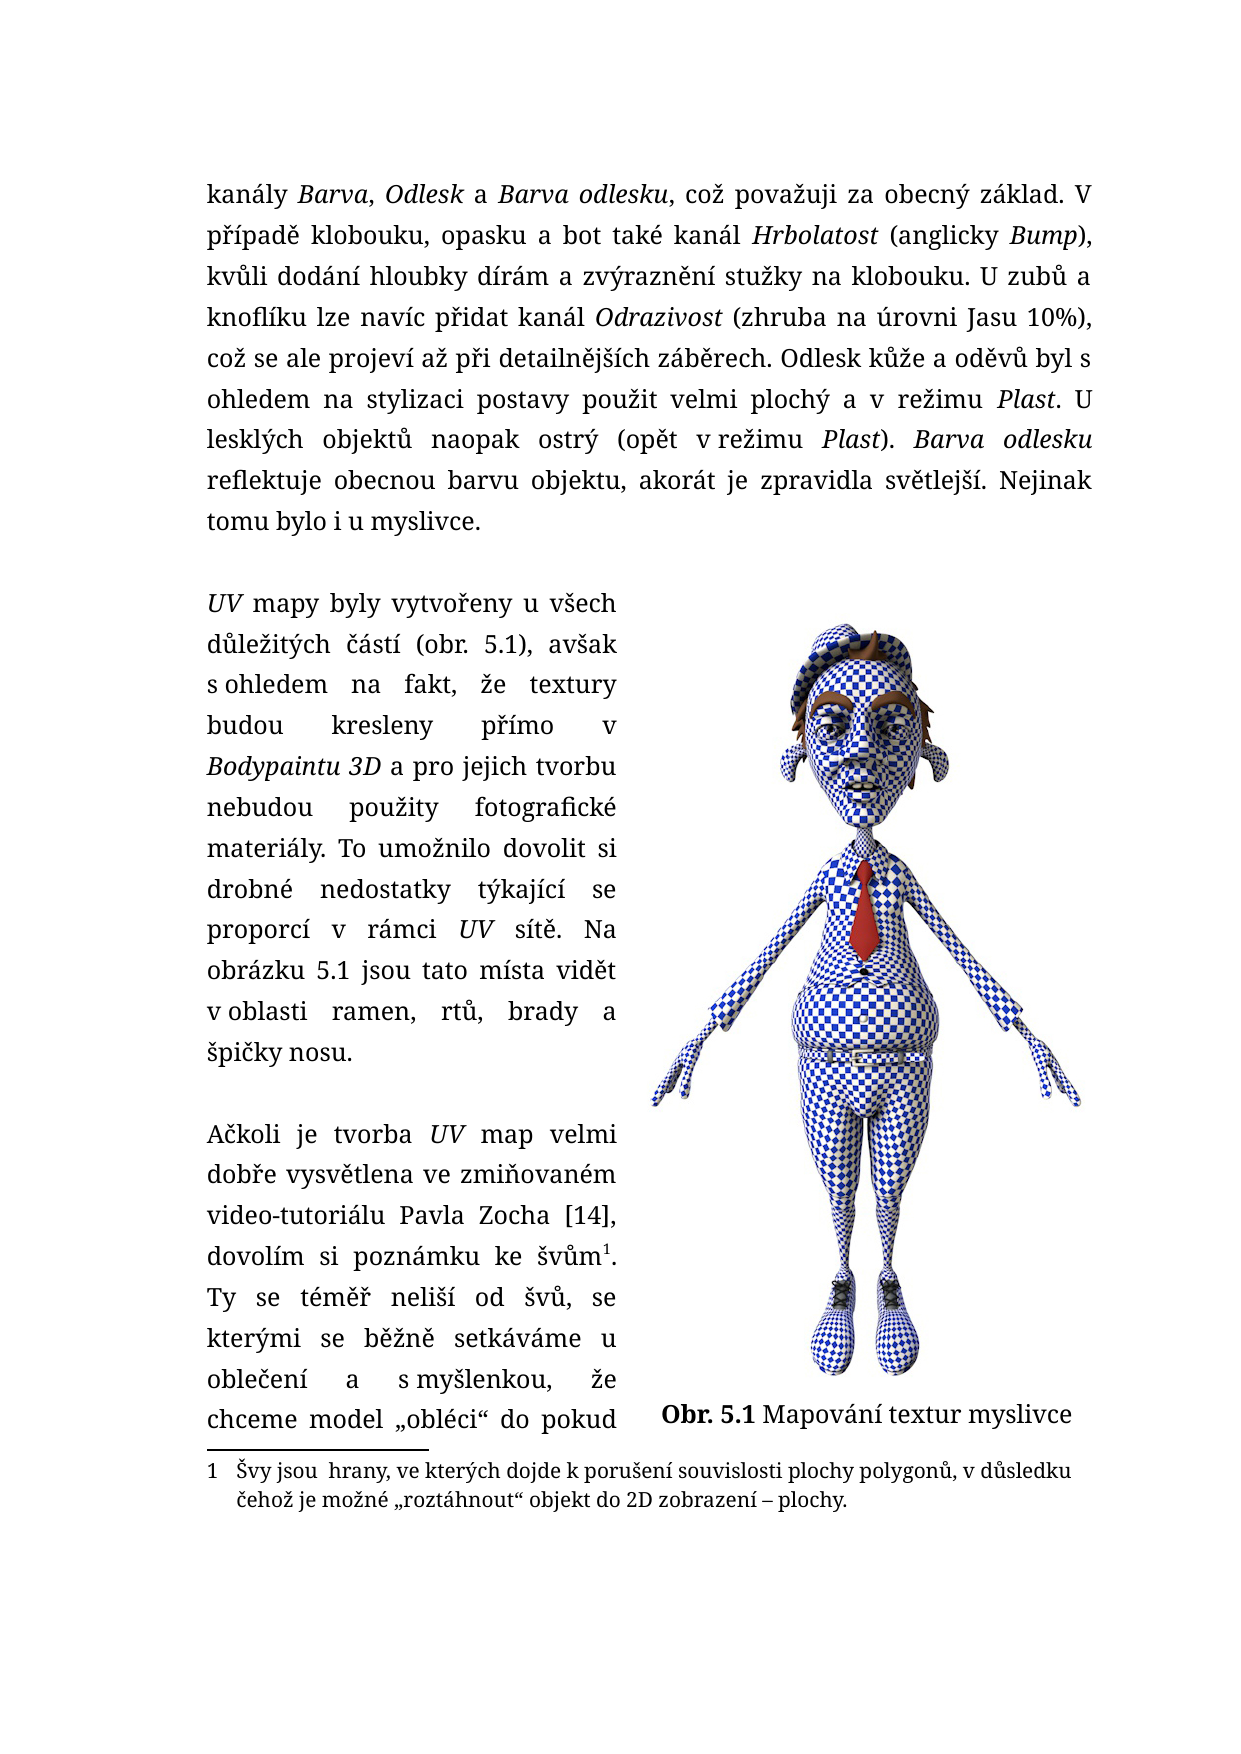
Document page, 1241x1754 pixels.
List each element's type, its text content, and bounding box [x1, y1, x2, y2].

picture [641, 613, 1093, 1391]
text Švy jsou hrany, ve kterých dojde k porušení souvislosti plochy polygonů, v důsledku čehož je možné „roztáhnout“ objekt do 2D zobrazení – plochy. [207, 1456, 1093, 1513]
text UV mapy byly vytvořeny u všech důležitých částí (obr. 5.1), avšak s ohledem na fakt, že textury budou kresleny přímo v Bodypaintu 3D a pro jejich tvorbu nebudou použity fotografické materiály. To umožnilo dovolit si drobné nedostatky týkající se proporcí v rámci UV sítě. Na obrázku 5.1 jsou tato místa vidět v oblasti ramen, rtů, brady a špičky nosu. [207, 586, 1093, 1069]
text Ačkoli je tvorba UV map velmi dobře vysvětlena ve zmiňovaném video-tutoriálu Pavla Zocha [14], dovolím si poznámku ke švům. Ty se téměř neliší od švů, se kterými se běžně setkáváme u oblečení a s myšlenkou, že chceme model „obléci“ do pokud [207, 1116, 1093, 1436]
text kanály Barva, Odlesk a Barva odlesku, což považuji za obecný základ. V případě klobouku, opasku a bot také kanál Hrbolatost (anglicky Bump), kvůli dodání hloubky dírám a zvýraznění stužky na klobouku. U zubů a knoflíku lze navíc přidat kanál Odrazivost (zhruba na úrovni Jasu 10%), což se ale projeví až při detailnějších záběrech. Odlesk kůže a oděvů byl s ohledem na stylizaci postavy použit velmi plochý a v režimu Plast. U lesklých objektů naopak ostrý (opět v režimu Plast). Barva odlesku reflektuje obecnou barvu objektu, akorát je zpravidla světlejší. Nejinak tomu bylo i u myslivce. [207, 177, 1093, 538]
text Obr. 5.1 Mapování textur myslivce [641, 1391, 1092, 1431]
